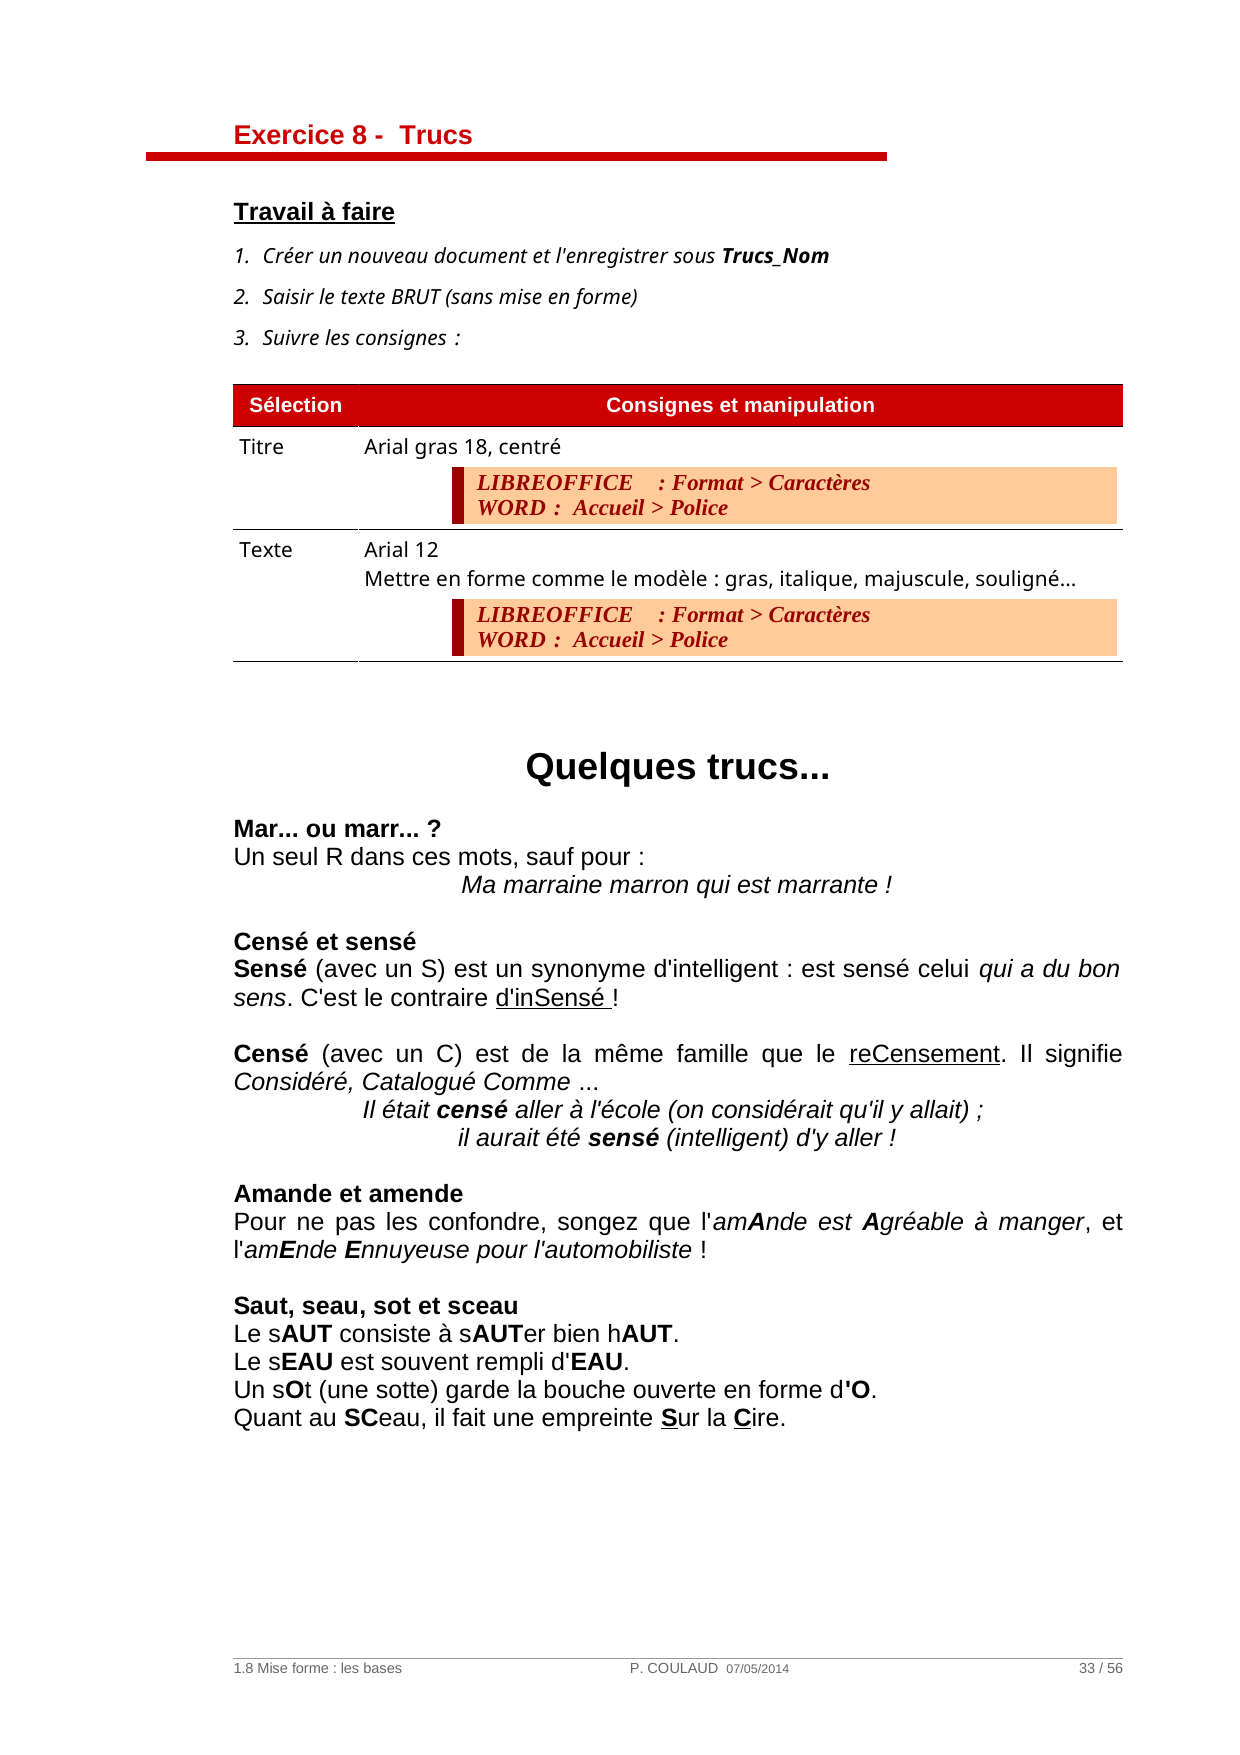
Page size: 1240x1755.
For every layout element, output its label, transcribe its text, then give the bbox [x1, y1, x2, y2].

text Pour ne pas les confondre, songez que l'amAnde est Agréable à manger, et l'amEnde Ennuyeuse pour l'automobiliste ! [233, 1208, 1123, 1264]
table_cell Titre [233, 427, 358, 529]
text Mar... ou marr... ? [233, 815, 1123, 843]
text Censé (avec un C) est de la même famille que le reCensement. Il signifie Considéré, Catalogué Comme ... [233, 1039, 1123, 1096]
text Ma marraine marron qui est marrante ! [233, 871, 1123, 899]
text Quelques trucs... [233, 745, 1123, 787]
table_cell Texte [233, 530, 358, 661]
text Amande et amende [233, 1179, 1123, 1208]
text Censé et sensé [233, 927, 1123, 955]
list Suivre les consignes : [233, 323, 1123, 352]
subtitle Trucs [146, 117, 887, 152]
list Créer un nouveau document et l'enregistrer sous Trucs_Nom [233, 241, 1123, 269]
text Le sAUT consiste à sAUTer bien hAUT. [233, 1320, 1123, 1348]
table_cell Arial gras 18, centré LIBREOFFICE : Format > Caractères WORD : Accueil > Police [359, 427, 1123, 529]
text Il était censé aller à l'école (on considérait qu'il y allait) ; il aurait été sensé (intelligent) d'y aller ! [233, 1096, 1123, 1152]
table_cell Arial 12 Mettre en forme comme le modèle : gras, italique, majuscule, souligné... LIBREOFFICE : Format > Caractères WORD : Accueil > Police [359, 530, 1123, 661]
text Un seul R dans ces mots, sauf pour : [233, 843, 1123, 871]
text Quant au SCeau, il fait une empreinte Sur la Cire. [233, 1404, 1123, 1432]
text Sensé (avec un S) est un synonyme d'intelligent : est sensé celui qui a du bon sens. C'est le contraire d'inSensé ! [233, 955, 1123, 1011]
text Un sOt (une sotte) garde la bouche ouverte en forme d'O. [233, 1376, 1123, 1404]
list Saisir le texte BRUT (sans mise en forme) [233, 282, 1123, 311]
text Le sEAU est souvent rempli d'EAU. [233, 1348, 1123, 1376]
text Saut, seau, sot et sceau [233, 1292, 1123, 1320]
subtitle Travail à faire [233, 198, 1123, 226]
